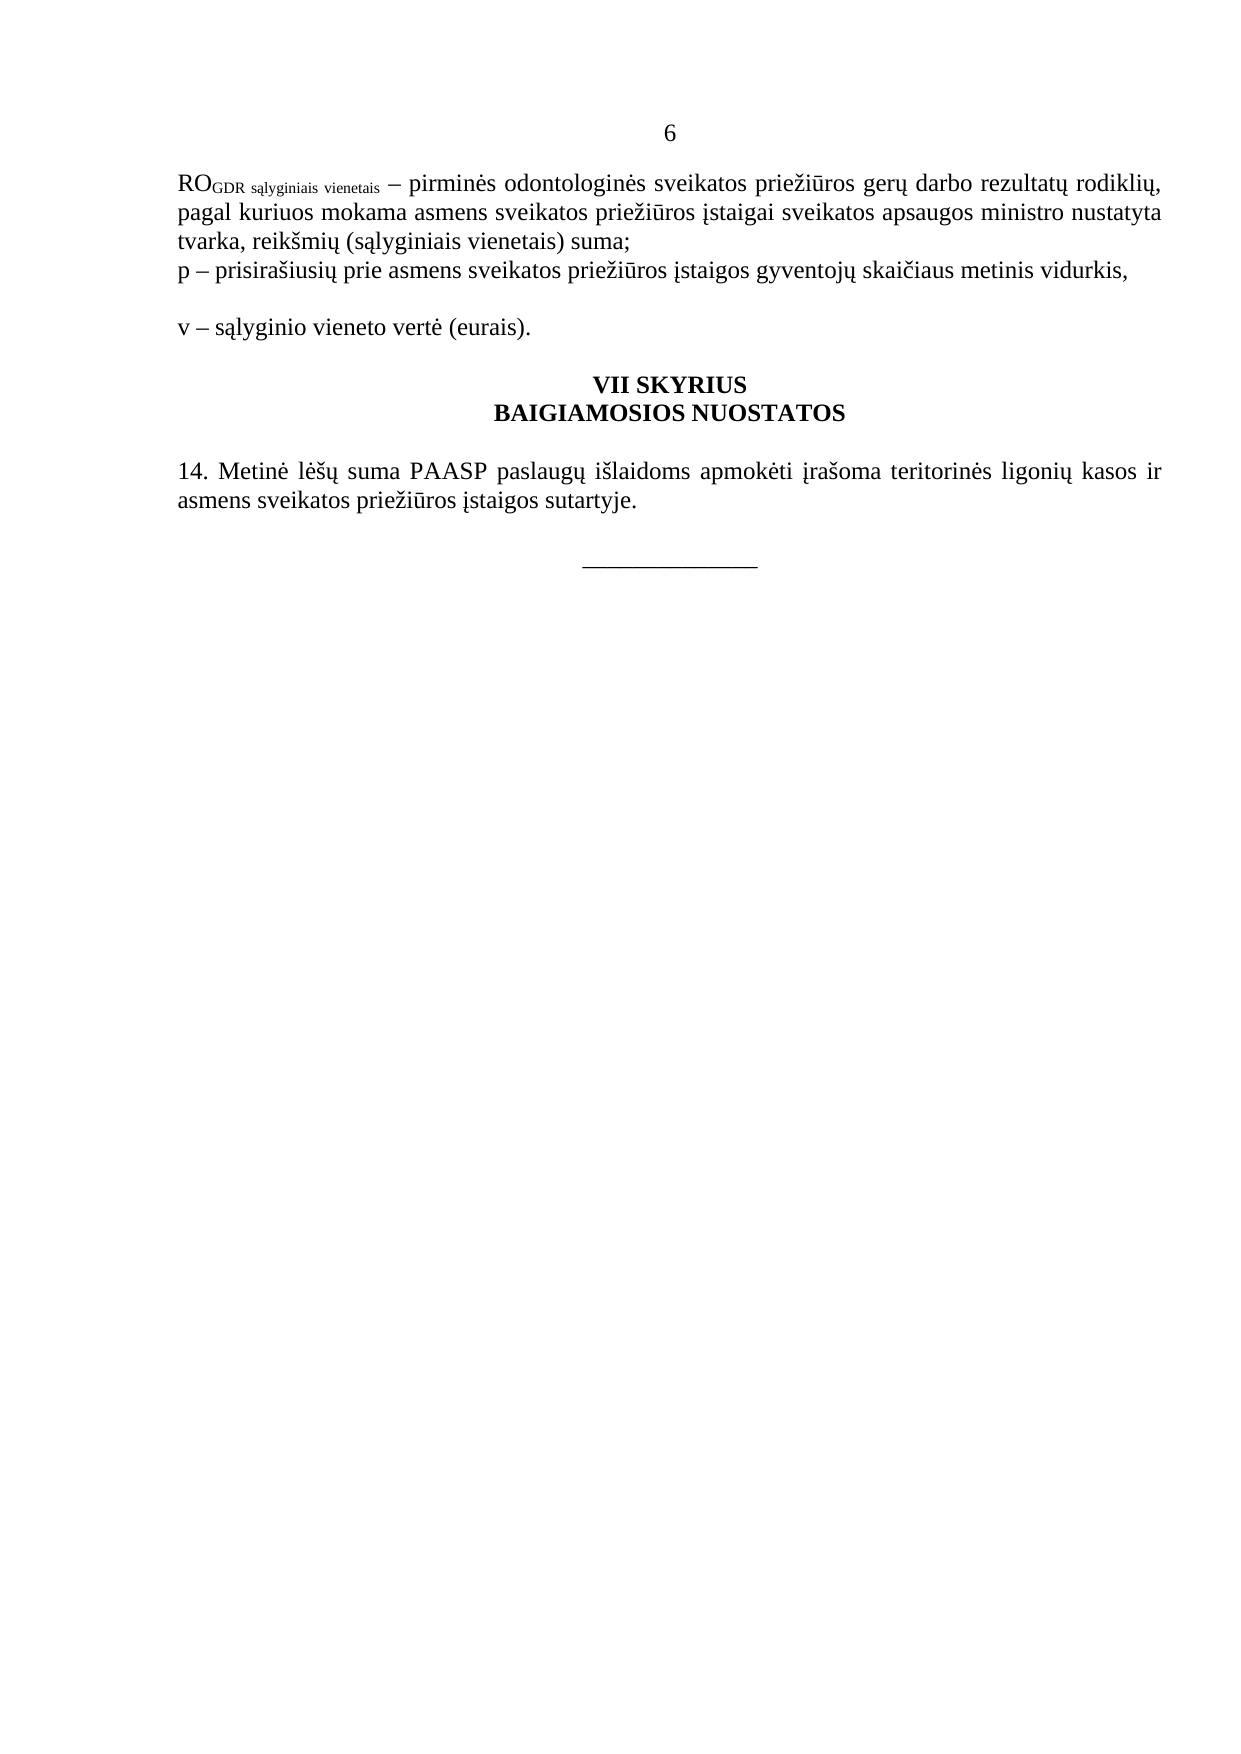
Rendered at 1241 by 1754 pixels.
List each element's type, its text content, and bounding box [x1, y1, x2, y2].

text VII SKYRIUS [177, 370, 1162, 398]
text 14. Metinė lėšų suma PAASP paslaugų išlaidoms apmokėti įrašoma teritorinės ligonių kasos ir asmens sveikatos priežiūros įstaigos sutartyje. [177, 456, 1162, 513]
text v – sąlyginio vieneto vertė (eurais). [177, 312, 1162, 341]
text p – prisirašiusių prie asmens sveikatos priežiūros įstaigos gyventojų skaičiaus metinis vidurkis, [177, 255, 1162, 283]
text BAIGIAMOSIOS NUOSTATOS [177, 398, 1162, 427]
text ROGDR sąlyginiais vienetais – pirminės odontologinės sveikatos priežiūros gerų darbo rezultatų rodiklių, pagal kuriuos mokama asmens sveikatos priežiūros įstaigai sveikatos apsaugos ministro nustatyta tvarka, reikšmių (sąlyginiais vienetais) suma; [177, 168, 1162, 255]
text ______________ [177, 542, 1162, 571]
